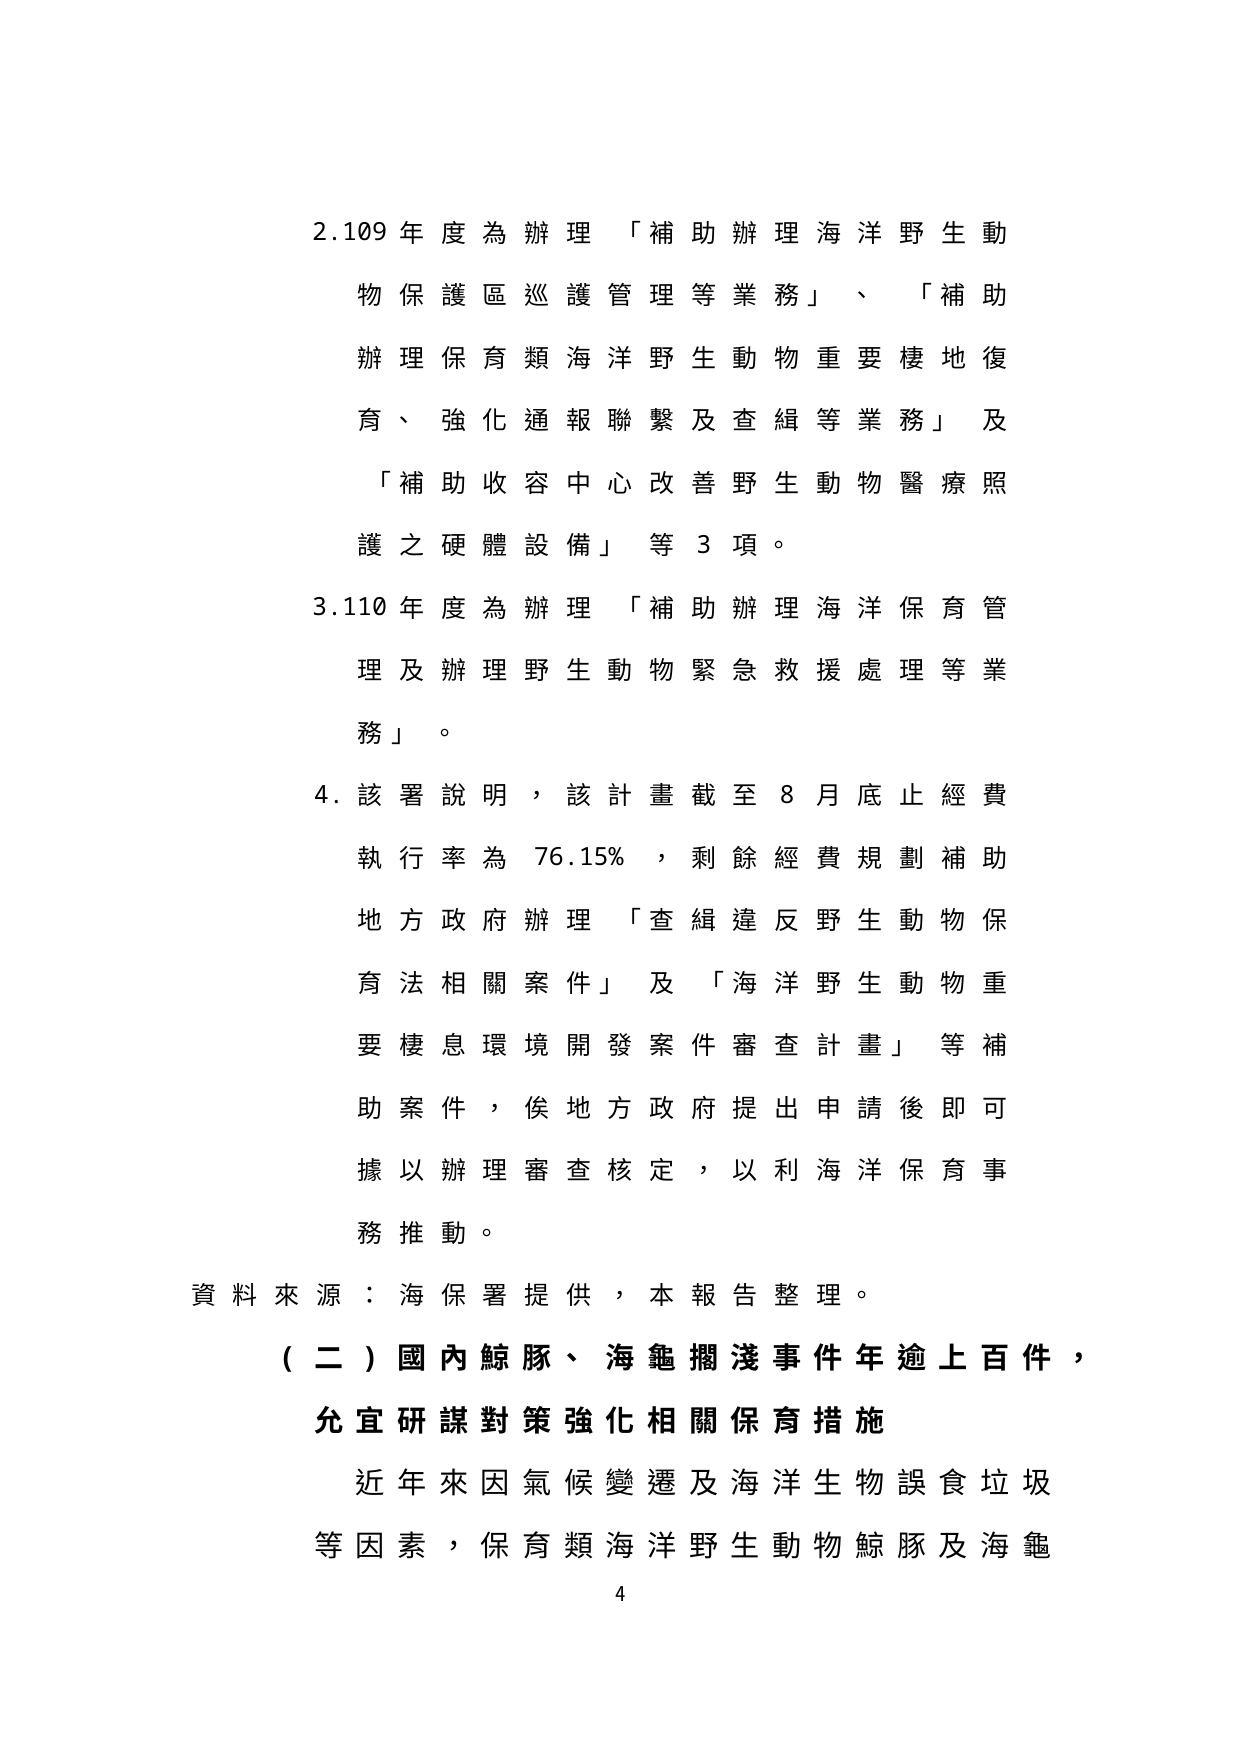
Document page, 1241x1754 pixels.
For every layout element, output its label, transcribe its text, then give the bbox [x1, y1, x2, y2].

text 近年來因氣候變遷及海洋生物誤食垃圾等因素，保育類海洋野生動物鯨豚及海龜擱淺事件增加。參據該署網站提供之近3年(108年度至110年度8月底止)國內海鯨豚、海龜擱淺事件統計資料(詳表2)，全國累計393隻鯨豚擱淺，其中死亡擱淺355隻(占比90.33%)、活體擱淺38隻(9.67%)。且全國累計803隻海龜擱淺，其中死亡擱淺651隻(占比81.07%)、活體擱淺152隻(18.93%)。其中109年度全年鯨豚及海龜擱淺數量均超過108年度。凸顯國內鯨豚、海龜擱淺事件日益嚴重，長期恐造成我國周圍海域保育類海洋野生動物(鯨豚、海龜)數量之流失，該署允宜研謀對策共同與地方政府及民間團體強化海洋野生動物(鯨豚、海龜)相關保育措施，以健全海洋生態永續。 [271, 1439, 1058, 1564]
text 資料來源：海保署提供，本報告整理。 [177, 1252, 1057, 1314]
text 4.該署說明，該計畫截至8月底止經費執行率為76.15%，剩餘經費規劃補助地方政府辦理「查緝違反野生動物保育法相關案件」及「海洋野生動物重要棲息環境開發案件審查計畫」等補助案件，俟地方政府提出申請後即可據以辦理審查核定，以利海洋保育事務推動。 [301, 752, 1057, 1252]
text 2.109年度為辦理「補助辦理海洋野生動物保護區巡護管理等業務」、「補助辦理保育類海洋野生動物重要棲地復育、強化通報聯繫及查緝等業務」及「補助收容中心改善野生動物醫療照護之硬體設備」等3項。 [301, 189, 1057, 564]
text (二)國內鯨豚、海龜擱淺事件年逾上百件，允宜研謀對策強化相關保育措施 [242, 1314, 1058, 1439]
text 3.110年度為辦理「補助辦理海洋保育管理及辦理野生動物緊急救援處理等業務」。 [301, 564, 1057, 752]
